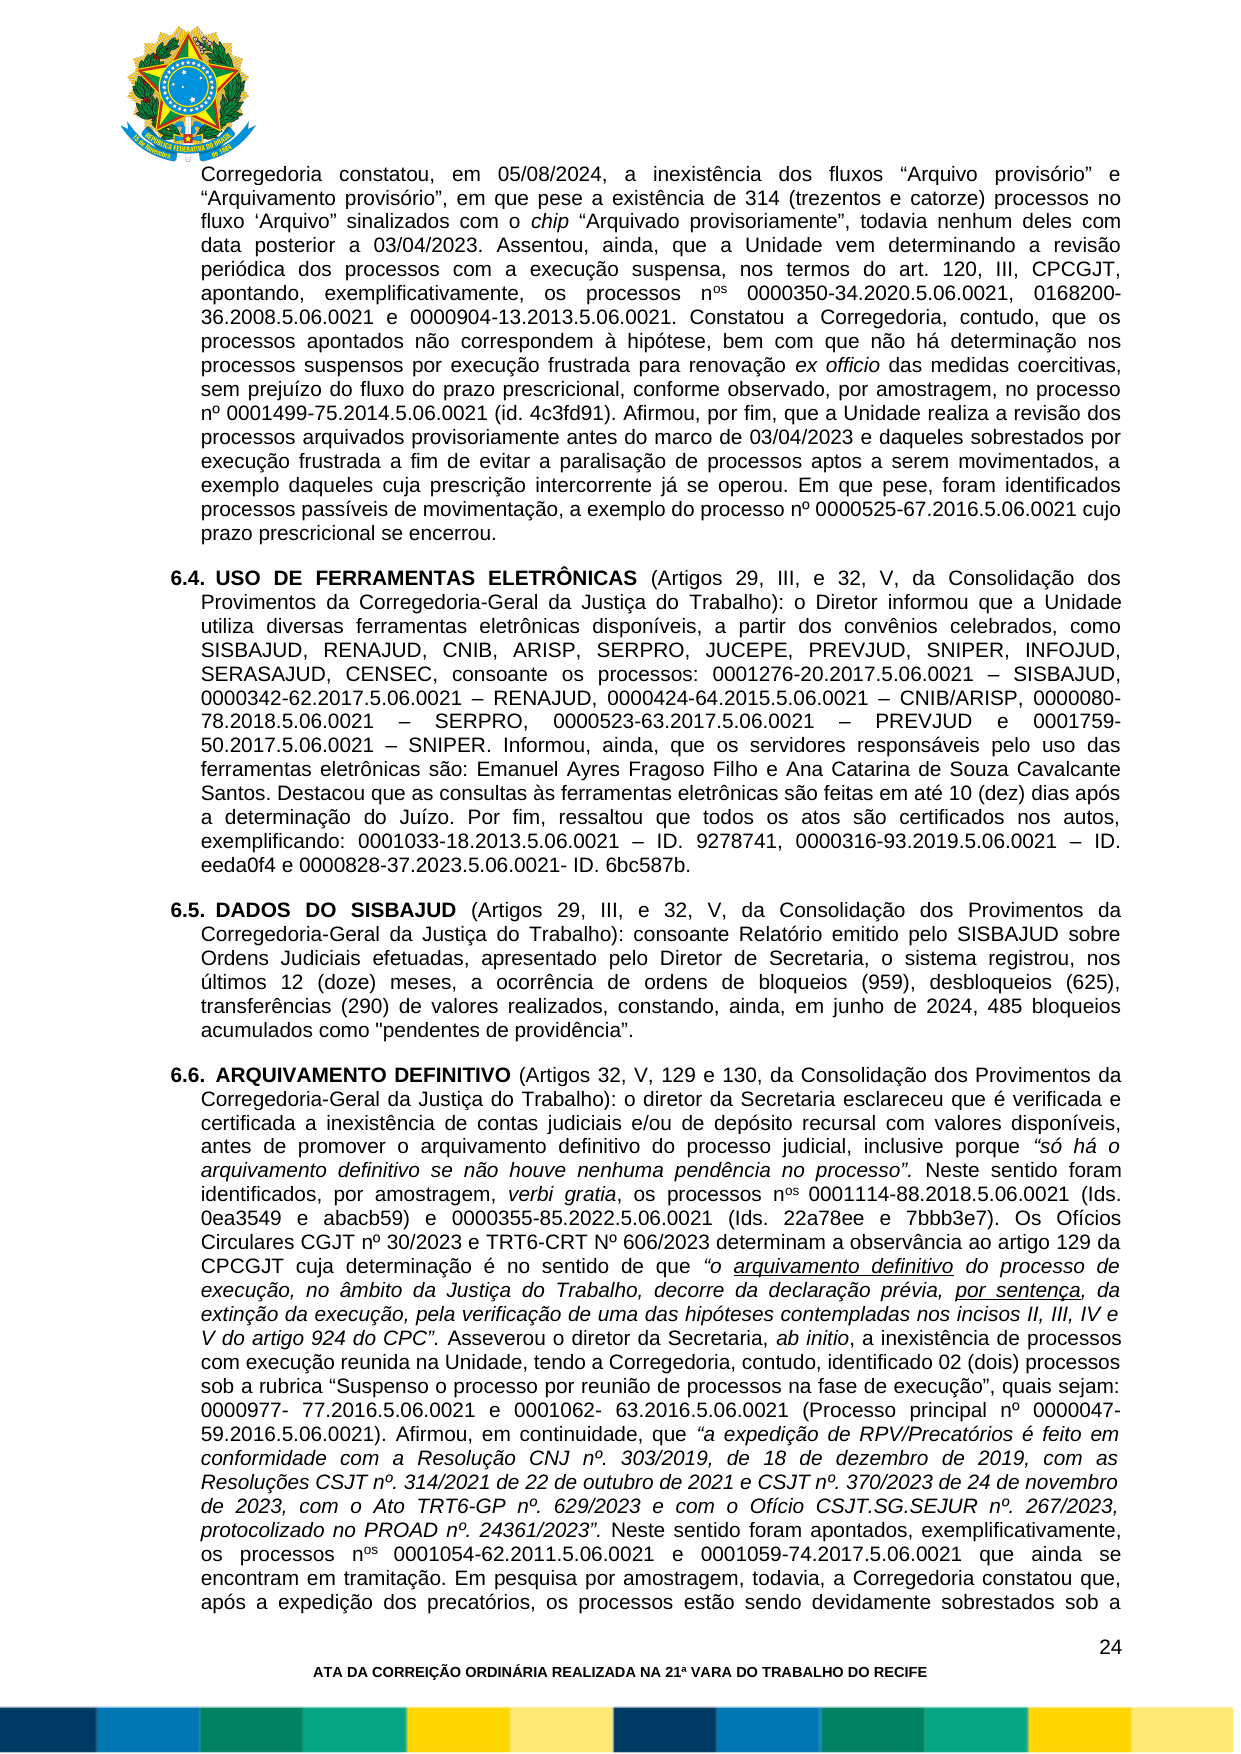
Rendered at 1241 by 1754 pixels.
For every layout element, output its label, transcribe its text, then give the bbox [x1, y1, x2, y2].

list DADOS DO SISBAJUD (Artigos 29, III, e 32, V, da Consolidação dos Provimentos da Corregedoria-Geral da Justiça do Trabalho): consoante Relatório emitido pelo SISBAJUD sobre Ordens Judiciais efetuadas, apresentado pelo Diretor de Secretaria, o sistema registrou, nos últimos 12 (doze) meses, a ocorrência de ordens de bloqueios (959), desbloqueios (625), transferências (290) de valores realizados, constando, ainda, em junho de 2024, 485 bloqueios acumulados como "pendentes de providência”. [156, 898, 1122, 1042]
list Corregedoria constatou, em 05/08/2024, a inexistência dos fluxos “Arquivo provisório” e “Arquivamento provisório”, em que pese a existência de 314 (trezentos e catorze) processos no fluxo ‘Arquivo” sinalizados com o chip “Arquivado provisoriamente”, todavia nenhum deles com data posterior a 03/04/2023. Assentou, ainda, que a Unidade vem determinando a revisão periódica dos processos com a execução suspensa, nos termos do art. 120, III, CPCGJT, apontando, exemplificativamente, os processos nos 0000350-34.2020.5.06.0021, 0168200-36.2008.5.06.0021 e 0000904-13.2013.5.06.0021. Constatou a Corregedoria, contudo, que os processos apontados não correspondem à hipótese, bem com que não há determinação nos processos suspensos por execução frustrada para renovação ex officio das medidas coercitivas, sem prejuízo do fluxo do prazo prescricional, conforme observado, por amostragem, no processo nº 0001499-75.2014.5.06.0021 (id. 4c3fd91). Afirmou, por fim, que a Unidade realiza a revisão dos processos arquivados provisoriamente antes do marco de 03/04/2023 e daqueles sobrestados por execução frustrada a fim de evitar a paralisação de processos aptos a serem movimentados, a exemplo daqueles cuja prescrição intercorrente já se operou. Em que pese, foram identificados processos passíveis de movimentação, a exemplo do processo nº 0000525-67.2016.5.06.0021 cujo prazo prescricional se encerrou. [156, 115, 1122, 545]
list ARQUIVAMENTO DEFINITIVO (Artigos 32, V, 129 e 130, da Consolidação dos Provimentos da Corregedoria-Geral da Justiça do Trabalho): o diretor da Secretaria esclareceu que é verificada e certificada a inexistência de contas judiciais e/ou de depósito recursal com valores disponíveis, antes de promover o arquivamento definitivo do processo judicial, inclusive porque “só há o arquivamento definitivo se não houve nenhuma pendência no processo”. Neste sentido foram identificados, por amostragem, verbi gratia, os processos nos 0001114-88.2018.5.06.0021 (Ids. 0ea3549 e abacb59) e 0000355-85.2022.5.06.0021 (Ids. 22a78ee e 7bbb3e7). Os Ofícios Circulares CGJT nº 30/2023 e TRT6-CRT Nº 606/2023 determinam a observância ao artigo 129 da CPCGJT cuja determinação é no sentido de que “o arquivamento definitivo do processo de execução, no âmbito da Justiça do Trabalho, decorre da declaração prévia, por sentença, da extinção da execução, pela verificação de uma das hipóteses contempladas nos incisos II, III, IV e V do artigo 924 do CPC”. Asseverou o diretor da Secretaria, ab initio, a inexistência de processos com execução reunida na Unidade, tendo a Corregedoria, contudo, identificado 02 (dois) processos sob a rubrica “Suspenso o processo por reunião de processos na fase de execução”, quais sejam: 0000977- 77.2016.5.06.0021 e 0001062- 63.2016.5.06.0021 (Processo principal nº 0000047-59.2016.5.06.0021). Afirmou, em continuidade, que “a expedição de RPV/Precatórios é feito em conformidade com a Resolução CNJ nº. 303/2019, de 18 de dezembro de 2019, com as Resoluções CSJT nº. 314/2021 de 22 de outubro de 2021 e CSJT nº. 370/2023 de 24 de novembro de 2023, com o Ato TRT6-GP nº. 629/2023 e com o Ofício CSJT.SG.SEJUR nº. 267/2023, protocolizado no PROAD nº. 24361/2023”. Neste sentido foram apontados, exemplificativamente, os processos nos 0001054-62.2011.5.06.0021 e 0001059-74.2017.5.06.0021 que ainda se encontram em tramitação. Em pesquisa por amostragem, todavia, a Corregedoria constatou que, após a expedição dos precatórios, os processos estão sendo devidamente sobrestados sob a [156, 1062, 1122, 1613]
list USO DE FERRAMENTAS ELETRÔNICAS (Artigos 29, III, e 32, V, da Consolidação dos Provimentos da Corregedoria-Geral da Justiça do Trabalho): o Diretor informou que a Unidade utiliza diversas ferramentas eletrônicas disponíveis, a partir dos convênios celebrados, como SISBAJUD, RENAJUD, CNIB, ARISP, SERPRO, JUCEPE, PREVJUD, SNIPER, INFOJUD, SERASAJUD, CENSEC, consoante os processos: 0001276-20.2017.5.06.0021 – SISBAJUD, 0000342-62.2017.5.06.0021 – RENAJUD, 0000424-64.2015.5.06.0021 – CNIB/ARISP, 0000080-78.2018.5.06.0021 – SERPRO, 0000523-63.2017.5.06.0021 – PREVJUD e 0001759-50.2017.5.06.0021 – SNIPER. Informou, ainda, que os servidores responsáveis pelo uso das ferramentas eletrônicas são: Emanuel Ayres Fragoso Filho e Ana Catarina de Souza Cavalcante Santos. Destacou que as consultas às ferramentas eletrônicas são feitas em até 10 (dez) dias após a determinação do Juízo. Por fim, ressaltou que todos os atos são certificados nos autos, exemplificando: 0001033-18.2013.5.06.0021 – ID. 9278741, 0000316-93.2019.5.06.0021 – ID. eeda0f4 e 0000828-37.2023.5.06.0021- ID. 6bc587b. [156, 566, 1122, 877]
